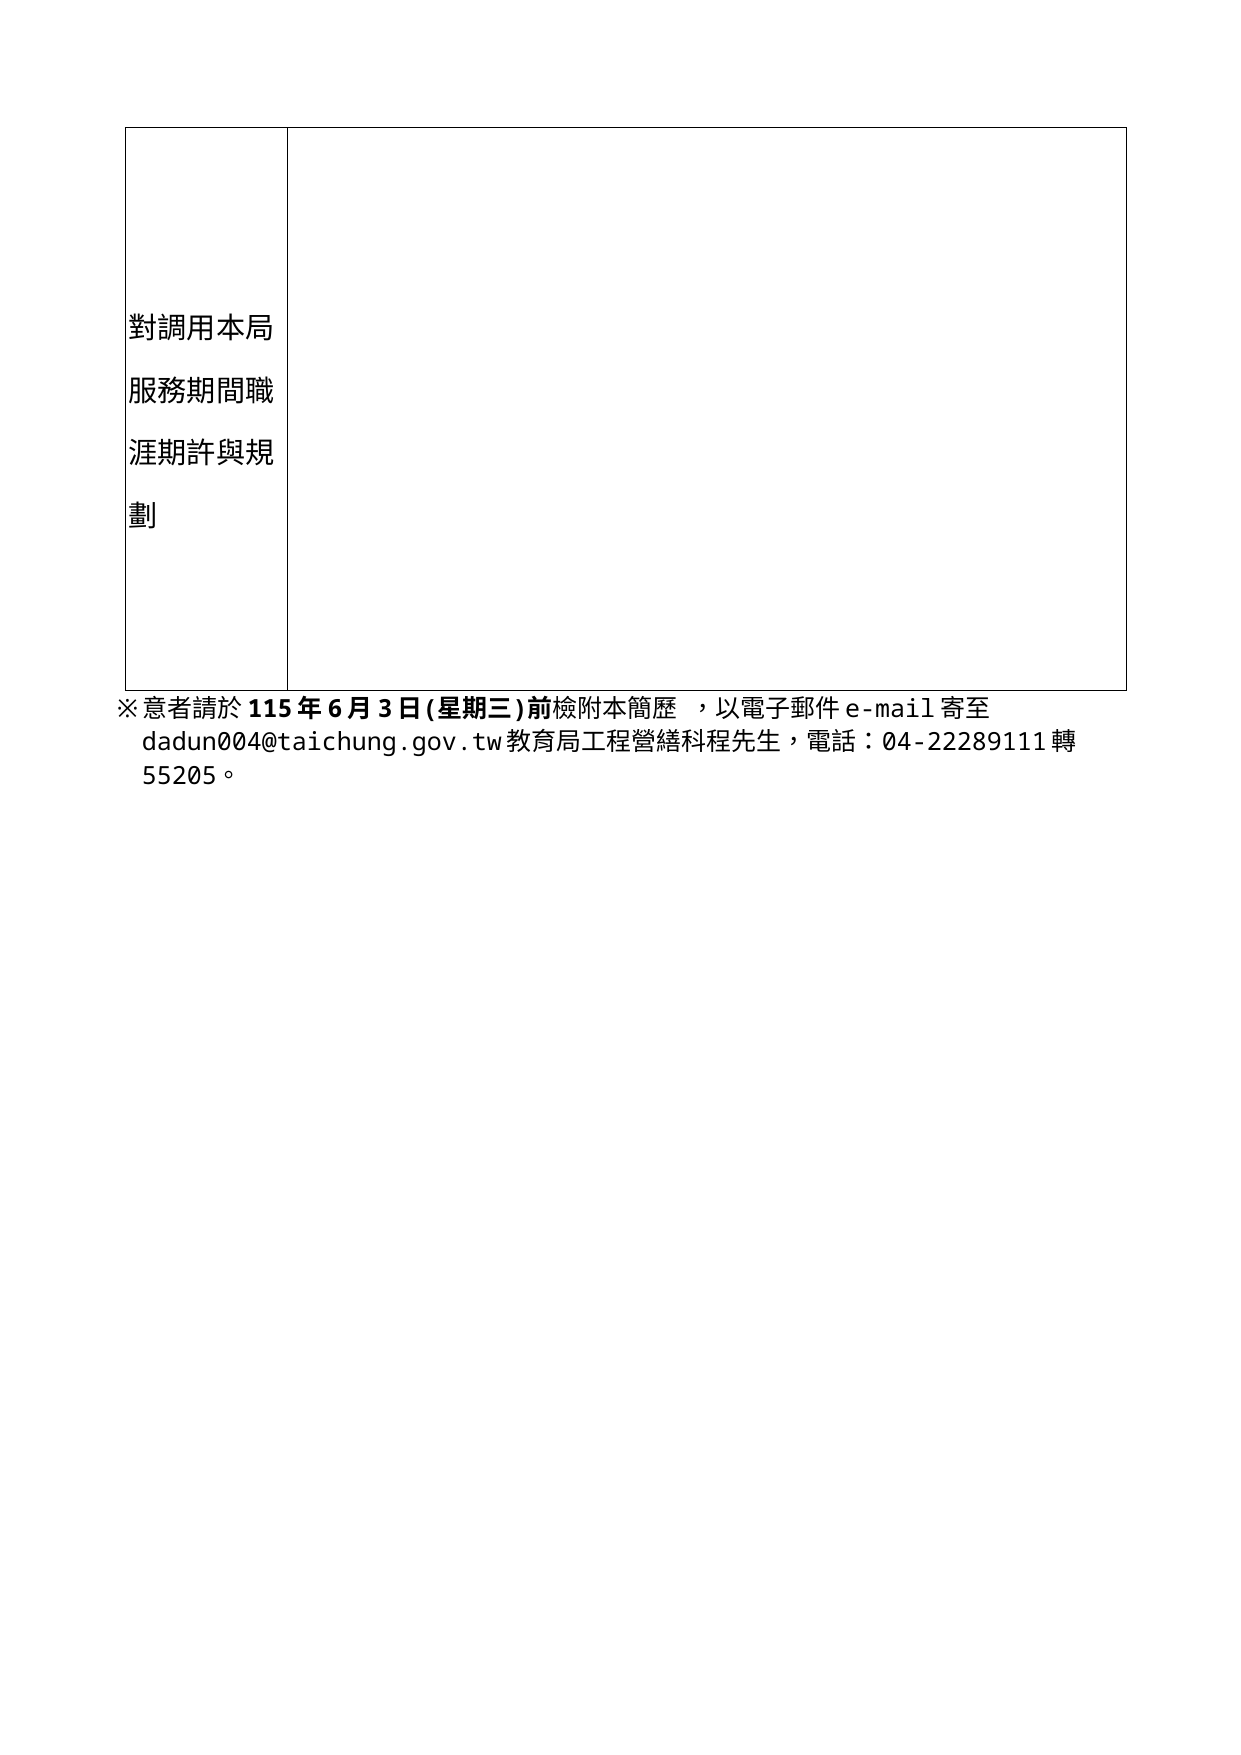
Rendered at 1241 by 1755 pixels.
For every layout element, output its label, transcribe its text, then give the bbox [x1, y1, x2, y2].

text ※意者請於115年6月3日(星期三)前檢附本簡歷 ，以電子郵件e-mail寄至 dadun004@taichung.gov.tw教育局工程營繕科程先生，電話：04-22289111轉55205。 [112, 691, 1140, 791]
table_cell [288, 128, 1126, 690]
table_cell 對調用本局服務期間職涯期許與規劃 [126, 128, 287, 690]
